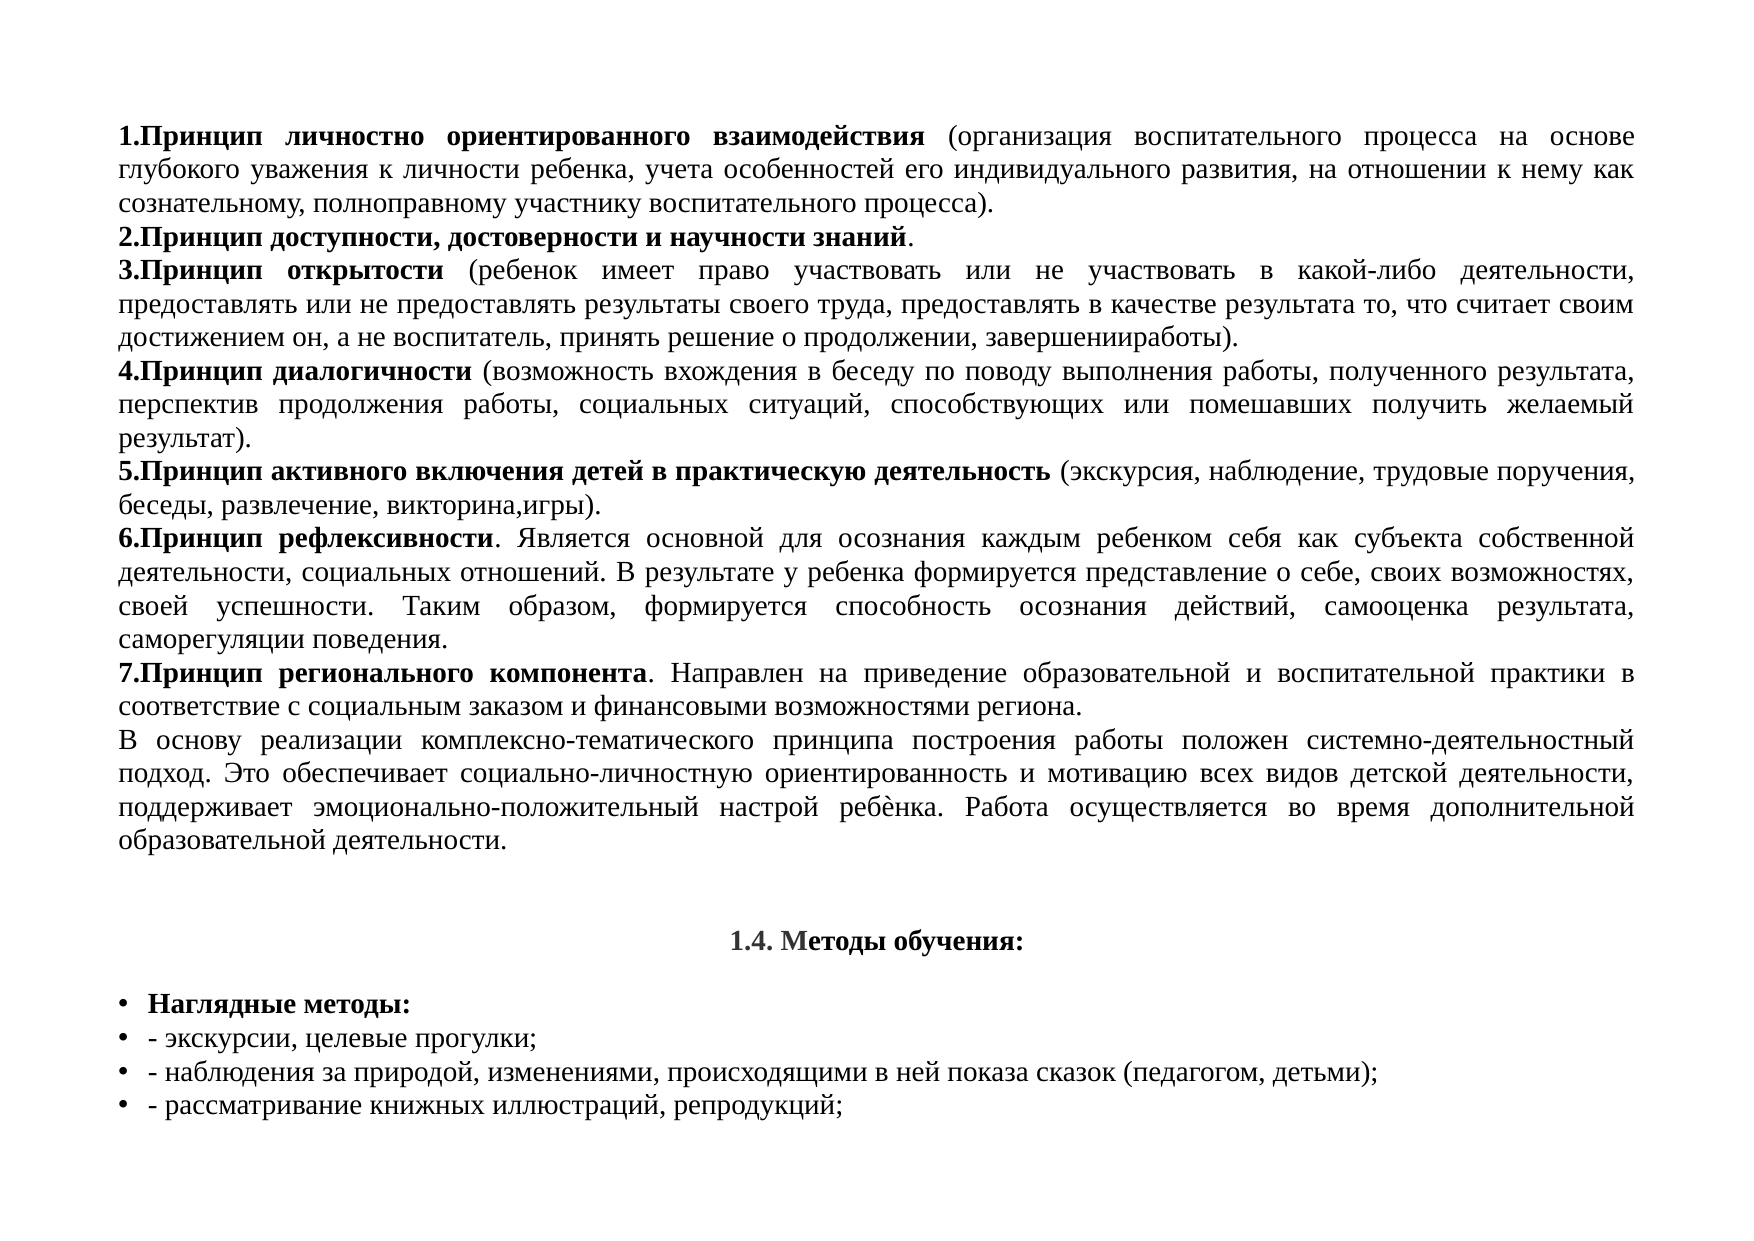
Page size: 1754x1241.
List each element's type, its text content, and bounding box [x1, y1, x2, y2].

text 3.Принцип открытости (ребенок имеет право участвовать или не участвовать в какой-либо деятельности, предоставлять или не предоставлять результаты своего труда, предоставлять в качестве результата то, что считает своим достижением он, а не воспитатель, принять решение о продолжении, завершенииработы). [118, 252, 1636, 353]
text 4.Принцип диалогичности (возможность вхождения в беседу по поводу выполнения работы, полученного результата, перспектив продолжения работы, социальных ситуаций, способствующих или помешавших получить желаемый результат). [118, 353, 1636, 453]
text 7.Принцип регионального компонента. Направлен на приведение образовательной и воспитательной практики в соответствие с социальным заказом и финансовыми возможностями региона. [118, 655, 1636, 722]
list - экскурсии, целевые прогулки; [118, 1020, 1636, 1054]
text 5.Принцип активного включения детей в практическую деятельность (экскурсия, наблюдение, трудовые поручения, беседы, развлечение, викторина,игры). [118, 453, 1636, 521]
text 1.Принцип личностно ориентированного взаимодействия (организация воспитательного процесса на основе глубокого уважения к личности ребенка, учета особенностей его индивидуального развития, на отношении к нему как сознательному, полноправному участнику воспитательного процесса). [118, 118, 1636, 219]
text 1.4. Методы обучения: [118, 923, 1636, 957]
list - наблюдения за природой, изменениями, происходящими в ней показа сказок (педагогом, детьми); [118, 1054, 1636, 1087]
list - рассматривание книжных иллюстраций, репродукций; [118, 1087, 1636, 1121]
text 2.Принцип доступности, достоверности и научности знаний. [118, 219, 1636, 252]
text 6.Принцип рефлексивности. Является основной для осознания каждым ребенком себя как субъекта собственной деятельности, социальных отношений. В результате у ребенка формируется представление о себе, своих возможностях, своей успешности. Таким образом, формируется способность осознания действий, самооценка результата, саморегуляции поведения. [118, 521, 1636, 655]
text В основу реализации комплексно-тематического принципа построения работы положен системно-деятельностный подход. Это обеспечивает социально-личностную ориентированность и мотивацию всех видов детской деятельности, поддерживает эмоционально-положительный настрой ребѐнка. Работа осуществляется во время дополнительной образовательной деятельности. [118, 722, 1636, 856]
list Наглядные методы: [118, 986, 1636, 1020]
